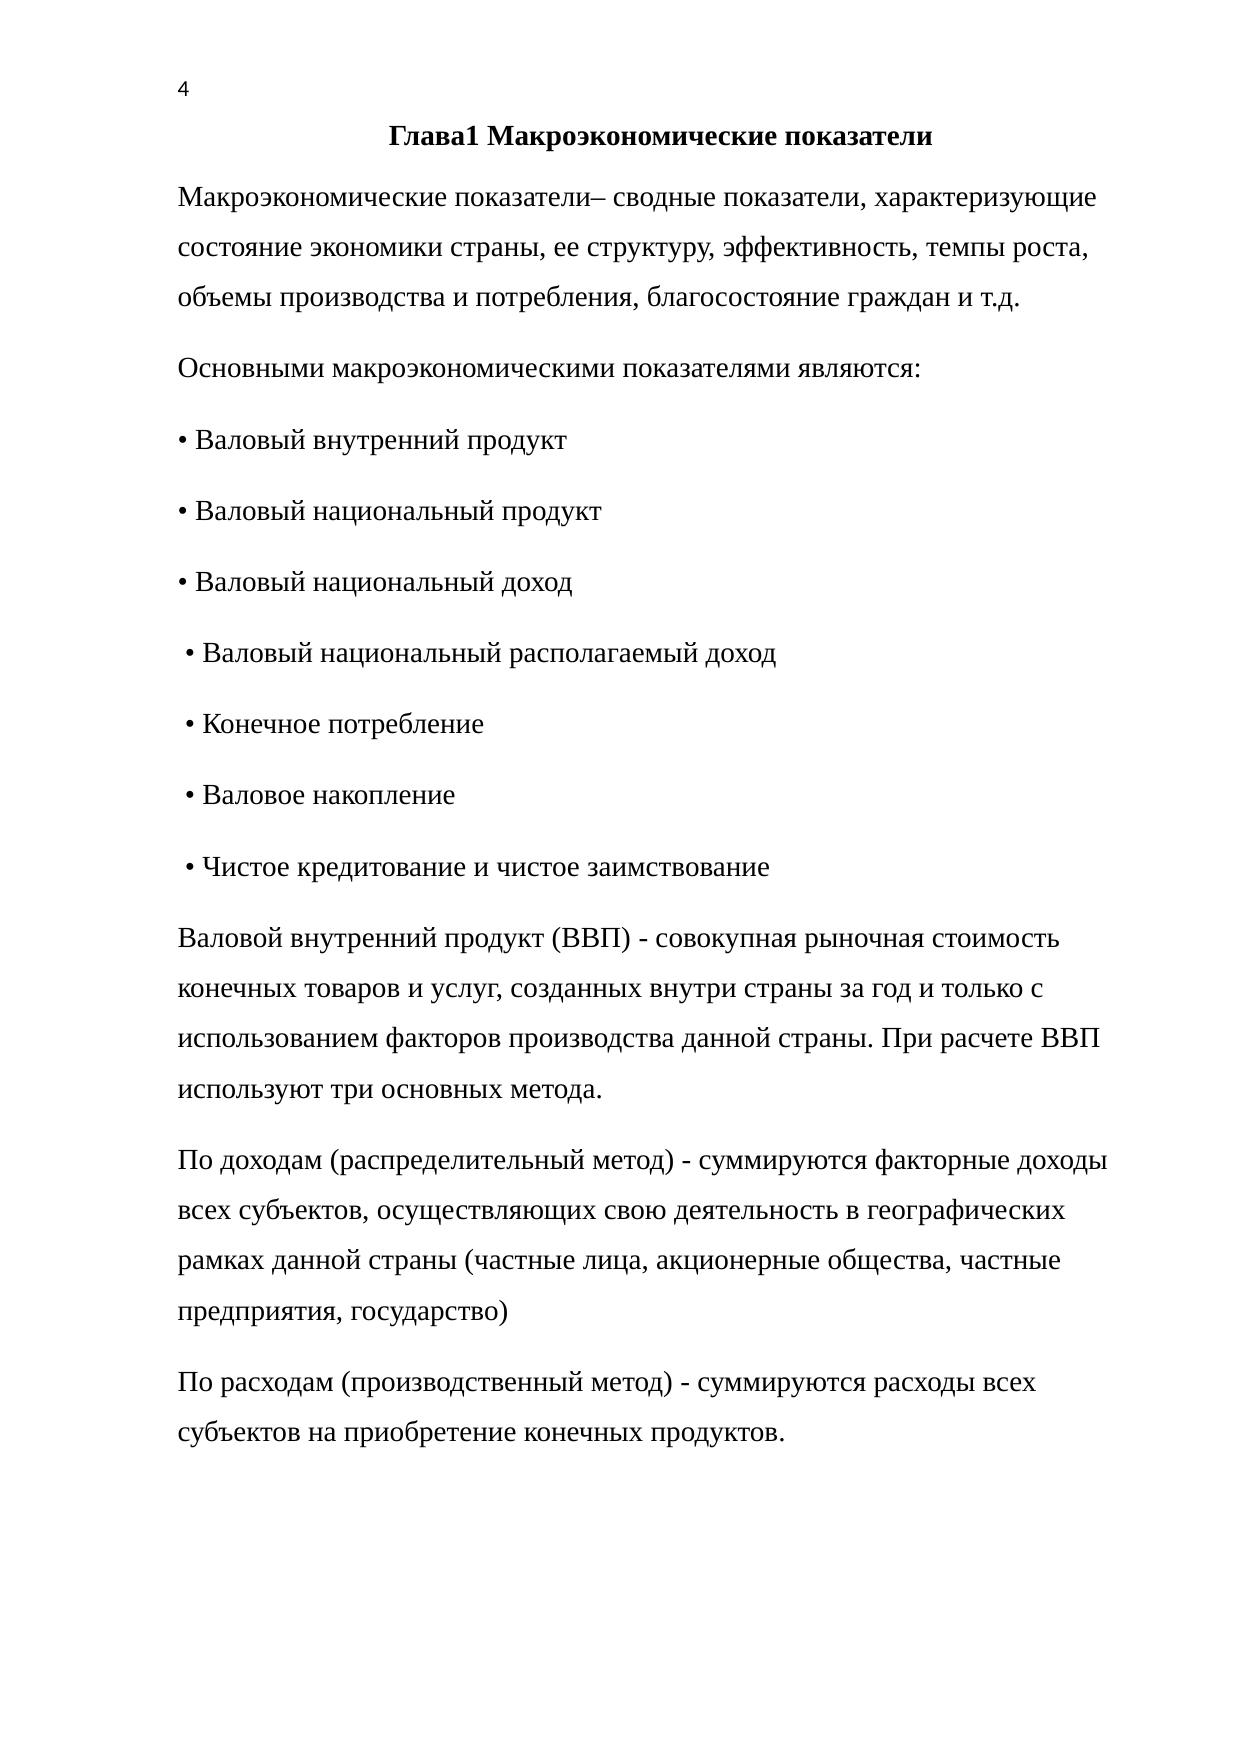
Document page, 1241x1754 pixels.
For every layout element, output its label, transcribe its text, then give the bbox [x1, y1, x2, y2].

text • Валовый внутренний продукт [177, 422, 1152, 455]
text По доходам (распределительный метод) - суммируются факторные доходы всех субъектов, осуществляющих свою деятельность в географических рамках данной страны (частные лица, акционерные общества, частные предприятия, государство) [177, 1142, 1152, 1326]
text Макроэкономические показатели– сводные показатели, характеризующие состояние экономики страны, ее структуру, эффективность, темпы роста, объемы производства и потребления, благосостояние граждан и т.д. [177, 179, 1152, 313]
text Основными макроэкономическими показателями являются: [177, 351, 1152, 384]
text По расходам (производственный метод) - суммируются расходы всех субъектов на приобретение конечных продуктов. [177, 1364, 1152, 1448]
text • Валовое накопление [177, 777, 1152, 811]
text • Валовый национальный располагаемый доход [177, 635, 1152, 669]
text Валовой внутренний продукт (ВВП) - совокупная рыночная стоимость конечных товаров и услуг, созданных внутри страны за год и только с использованием факторов производства данной страны. При расчете ВВП используют три основных метода. [177, 920, 1152, 1104]
text • Валовый национальный доход [177, 564, 1152, 598]
text • Конечное потребление [177, 706, 1152, 740]
text Глава1 Макроэкономические показатели [177, 118, 1152, 152]
text • Чистое кредитование и чистое заимствование [177, 849, 1152, 882]
text • Валовый национальный продукт [177, 493, 1152, 526]
